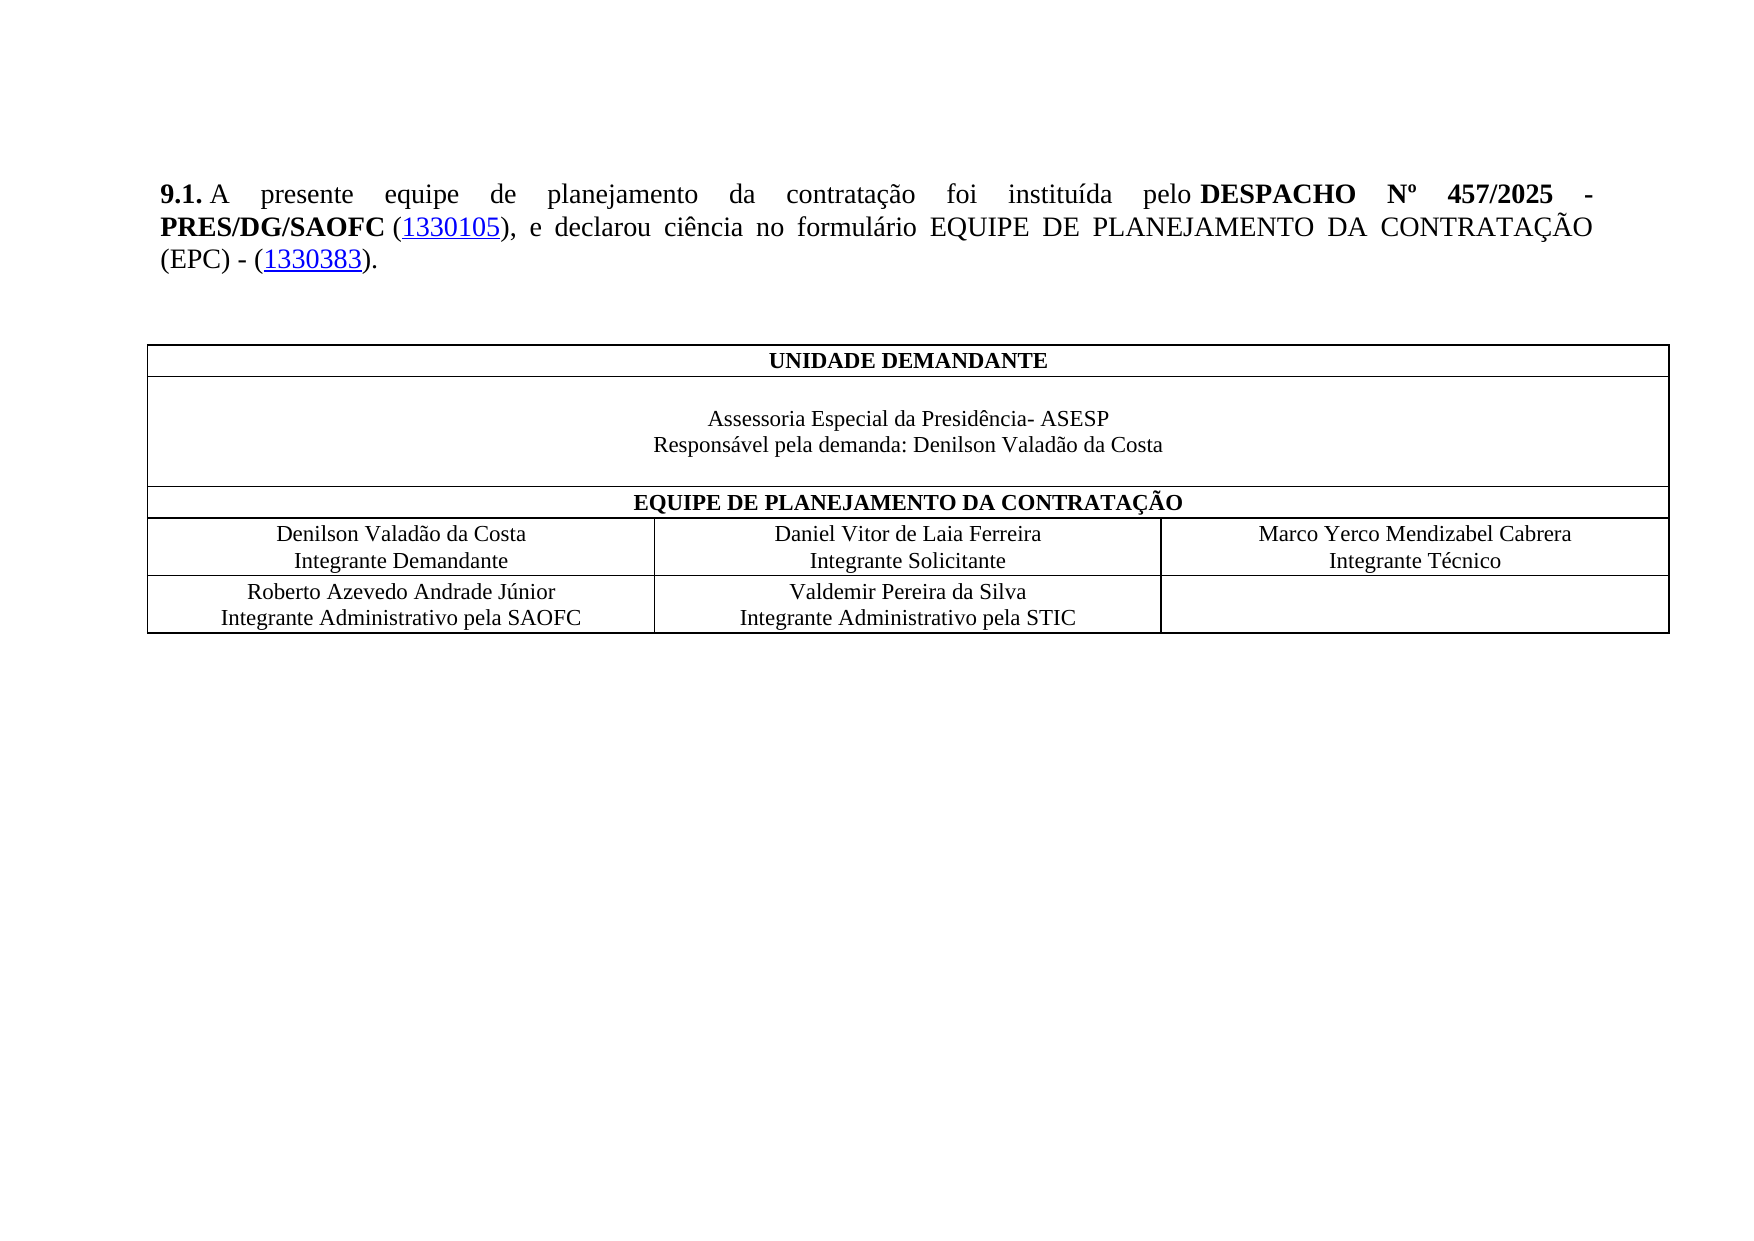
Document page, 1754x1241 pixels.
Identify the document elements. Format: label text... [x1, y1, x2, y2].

table_cell Marco Yerco Mendizabel Cabrera Integrante Técnico [1162, 519, 1668, 575]
table_cell Daniel Vitor de Laia Ferreira Integrante Solicitante [655, 519, 1160, 575]
table_cell Assessoria Especial da Presidência- ASESP Responsável pela demanda: Denilson Valadão da Costa [148, 377, 1668, 486]
table_cell Valdemir Pereira da Silva Integrante Administrativo pela STIC [655, 576, 1160, 632]
table_cell Roberto Azevedo Andrade Júnior Integrante Administrativo pela SAOFC [148, 576, 654, 632]
table_cell [1162, 576, 1668, 632]
table_header UNIDADE DEMANDANTE [148, 346, 1668, 376]
text 9.1. A presente equipe de planejamento da contratação foi instituída pelo DESPACHO Nº 457/2025 - PRES/DG/SAOFC (1330105), e declarou ciência no formulário EQUIPE DE PLANEJAMENTO DA CONTRATAÇÃO (EPC) - (1330383). [160, 177, 1594, 274]
table_cell EQUIPE DE PLANEJAMENTO DA CONTRATAÇÃO [148, 487, 1668, 517]
table_cell Denilson Valadão da Costa Integrante Demandante [148, 519, 654, 575]
